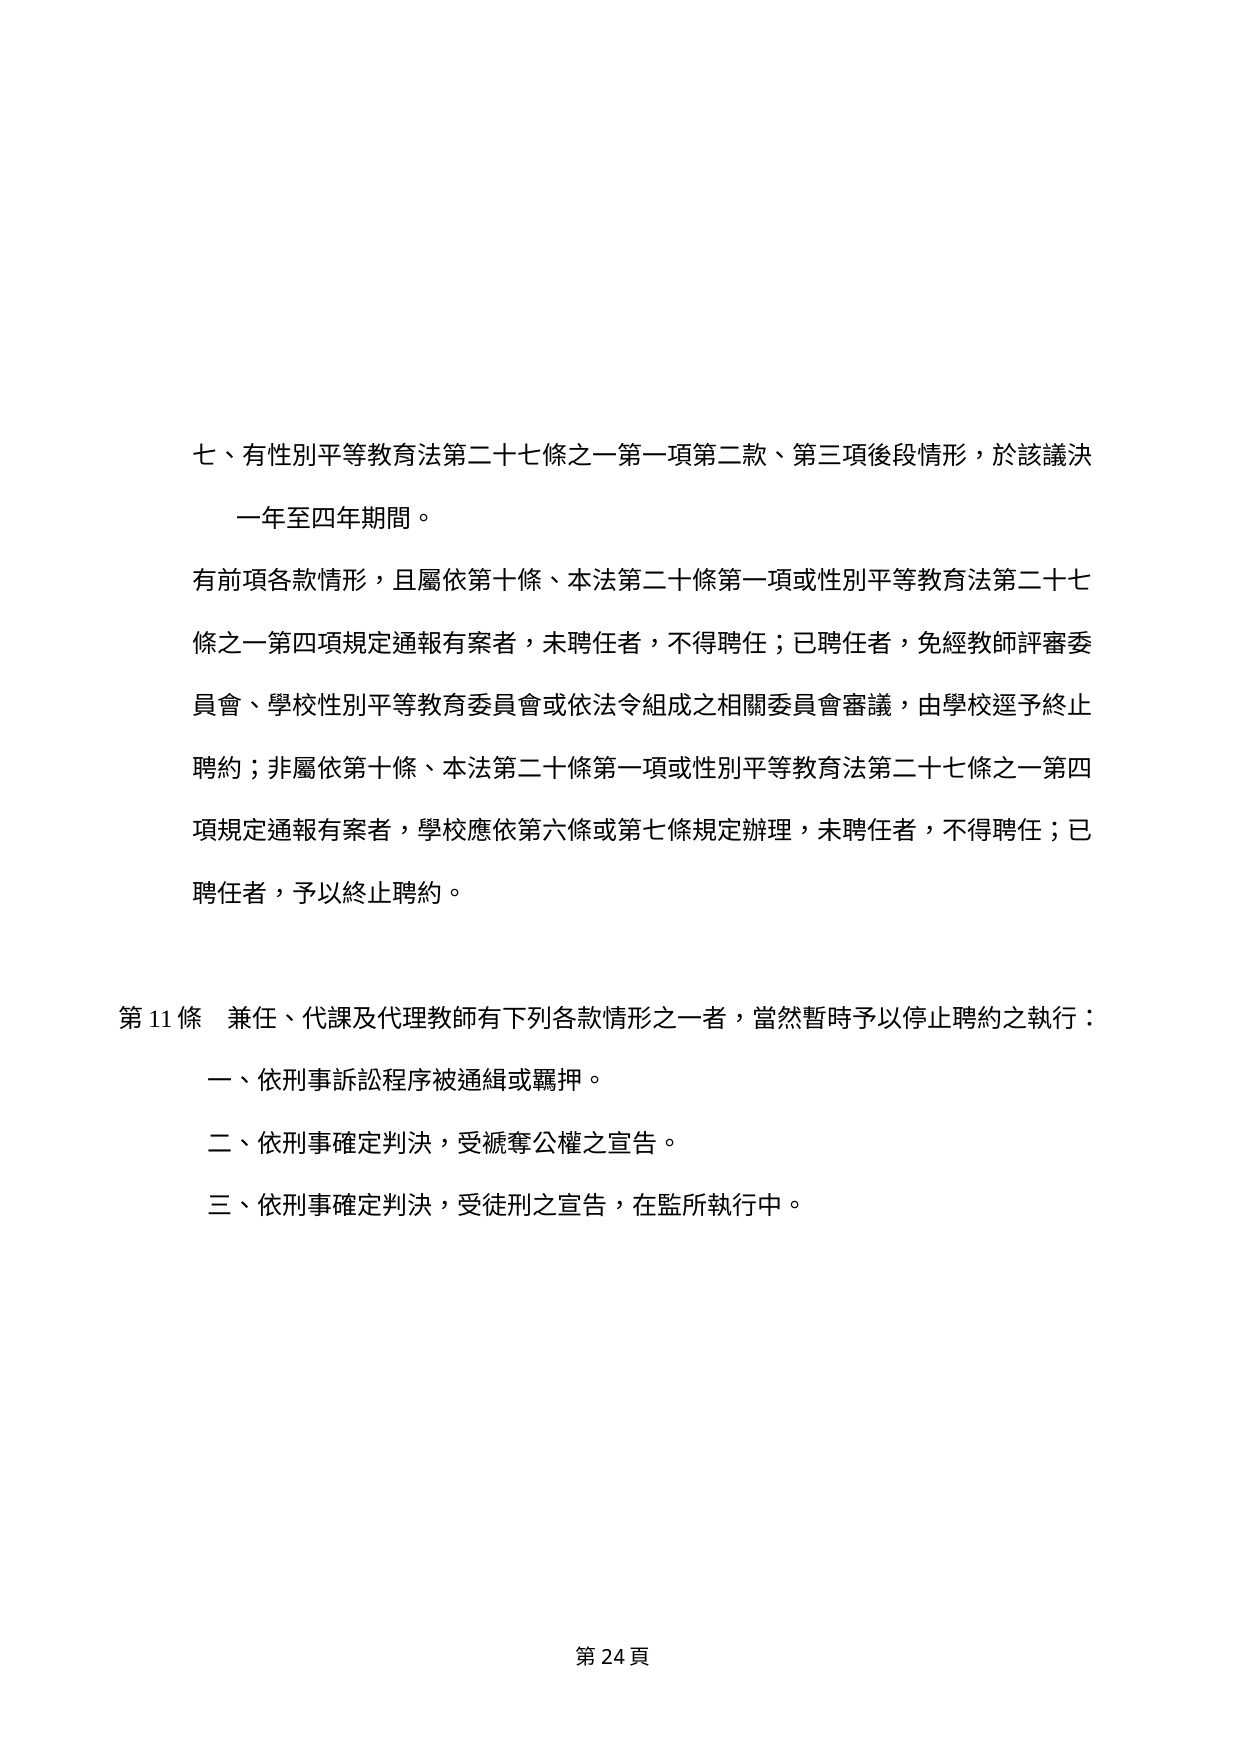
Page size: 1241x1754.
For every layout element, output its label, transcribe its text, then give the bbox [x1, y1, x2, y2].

text 有前項各款情形，且屬依第十條、本法第二十條第一項或性別平等教育法第二十七條之一第四項規定通報有案者，未聘任者，不得聘任；已聘任者，免經教師評審委員會、學校性別平等教育委員會或依法令組成之相關委員會審議，由學校逕予終止聘約；非屬依第十條、本法第二十條第一項或性別平等教育法第二十七條之一第四項規定通報有案者，學校應依第六條或第七條規定辦理，未聘任者，不得聘任；已聘任者，予以終止聘約。 [192, 537, 1107, 912]
text 二、依刑事確定判決，受褫奪公權之宣告。 [207, 1100, 1107, 1162]
text 七、有性別平等教育法第二十七條之一第一項第二款、第三項後段情形，於該議決一年至四年期間。 [192, 412, 1107, 537]
text 第11條 兼任、代課及代理教師有下列各款情形之一者，當然暫時予以停止聘約之執行： [118, 975, 1107, 1037]
text 三、依刑事確定判決，受徒刑之宣告，在監所執行中。 [207, 1162, 1107, 1225]
text 一、依刑事訴訟程序被通緝或羈押。 [207, 1037, 1107, 1100]
